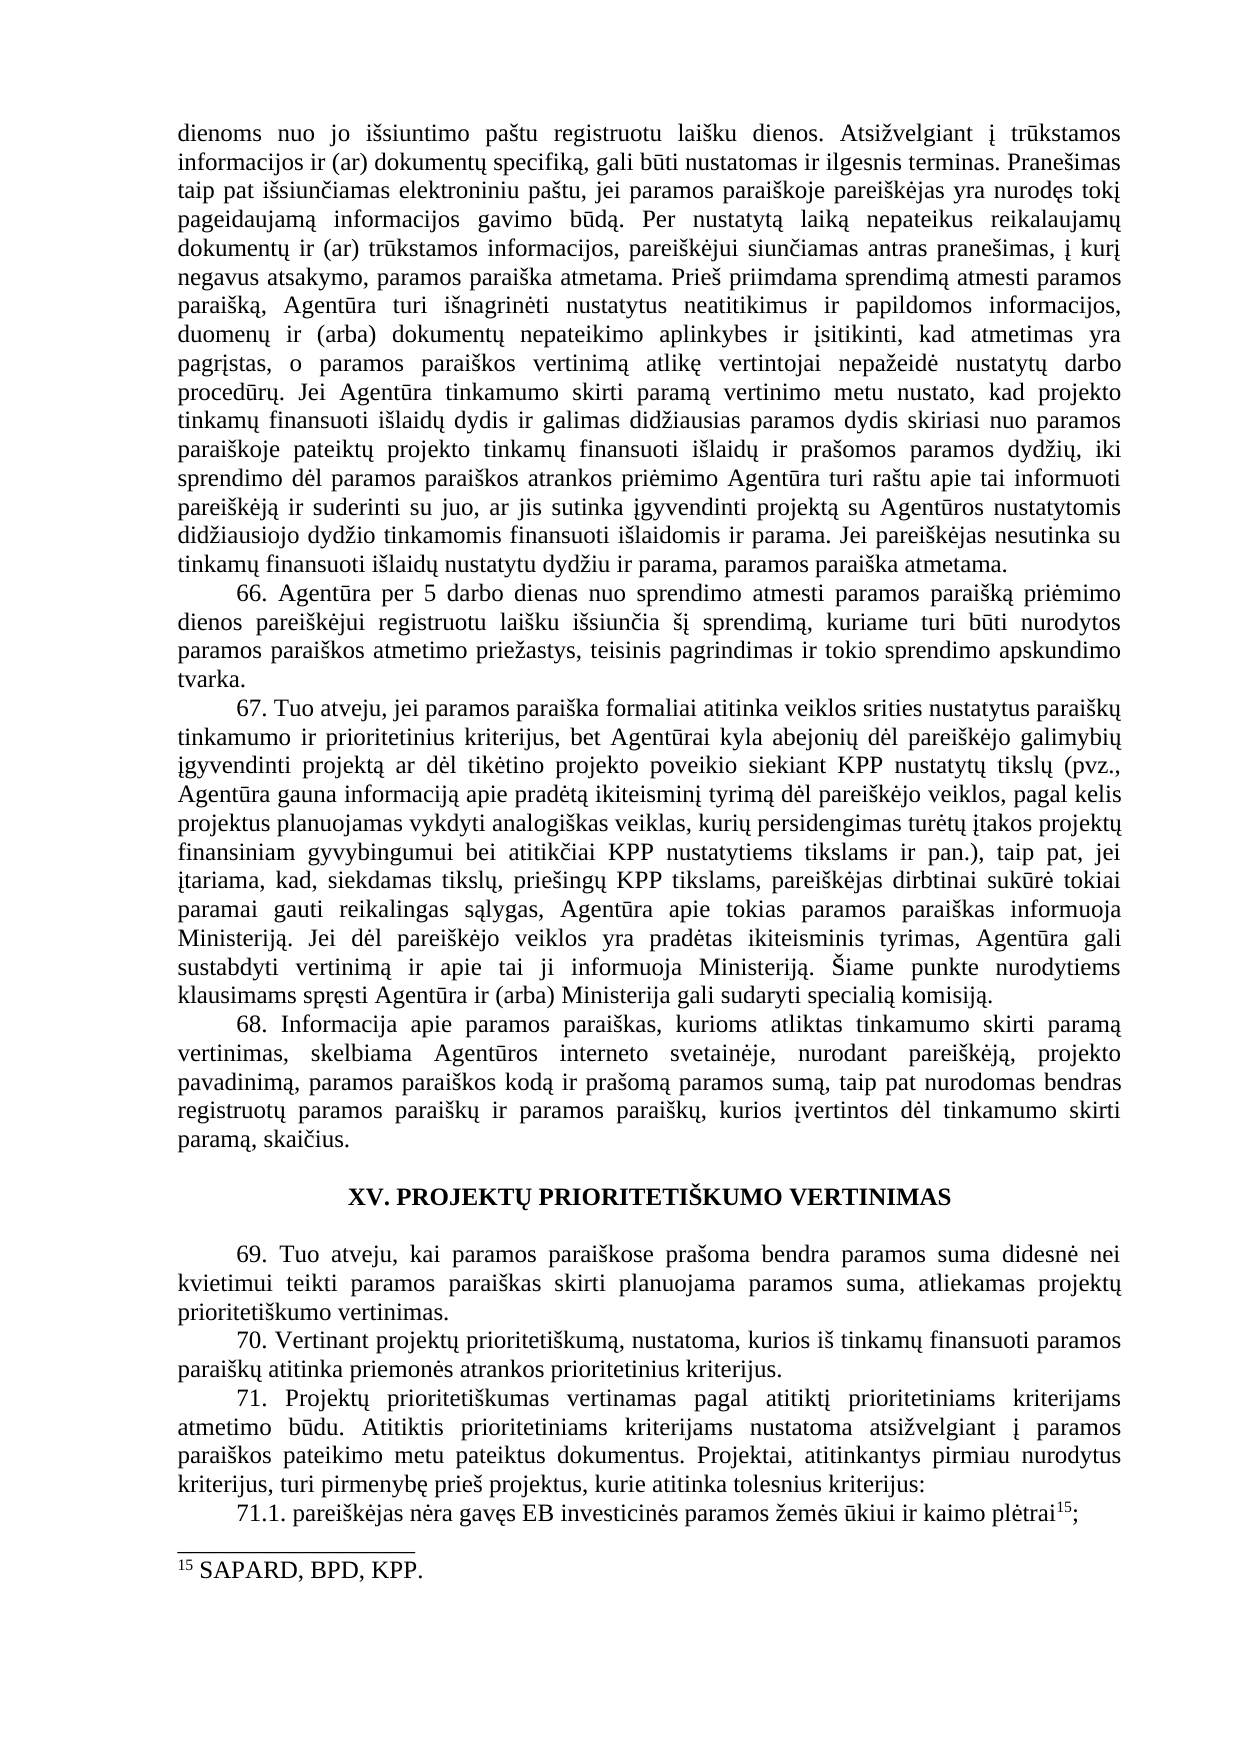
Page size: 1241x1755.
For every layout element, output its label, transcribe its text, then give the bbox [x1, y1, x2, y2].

text 67. Tuo atveju, jei paramos paraiška formaliai atitinka veiklos srities nustatytus paraiškų tinkamumo ir prioritetinius kriterijus, bet Agentūrai kyla abejonių dėl pareiškėjo galimybių įgyvendinti projektą ar dėl tikėtino projekto poveikio siekiant KPP nustatytų tikslų (pvz., Agentūra gauna informaciją apie pradėtą ikiteisminį tyrimą dėl pareiškėjo veiklos, pagal kelis projektus planuojamas vykdyti analogiškas veiklas, kurių persidengimas turėtų įtakos projektų finansiniam gyvybingumui bei atitikčiai KPP nustatytiems tikslams ir pan.), taip pat, jei įtariama, kad, siekdamas tikslų, priešingų KPP tikslams, pareiškėjas dirbtinai sukūrė tokiai paramai gauti reikalingas sąlygas, Agentūra apie tokias paramos paraiškas informuoja Ministeriją. Jei dėl pareiškėjo veiklos yra pradėtas ikiteisminis tyrimas, Agentūra gali sustabdyti vertinimą ir apie tai ji informuoja Ministeriją. Šiame punkte nurodytiems klausimams spręsti Agentūra ir (arba) Ministerija gali sudaryti specialią komisiją. [177, 693, 1122, 1009]
text 68. Informacija apie paramos paraiškas, kurioms atliktas tinkamumo skirti paramą vertinimas, skelbiama Agentūros interneto svetainėje, nurodant pareiškėją, projekto pavadinimą, paramos paraiškos kodą ir prašomą paramos sumą, taip pat nurodomas bendras registruotų paramos paraiškų ir paramos paraiškų, kurios įvertintos dėl tinkamumo skirti paramą, skaičius. [177, 1009, 1122, 1153]
text XV. PROJEKTŲ PRIORITETIŠKUMO VERTINIMAS [177, 1182, 1122, 1211]
text 15 SAPARD, BPD, KPP. [177, 1556, 1122, 1584]
text ___________________ [177, 1527, 1122, 1556]
text 66. Agentūra per 5 darbo dienas nuo sprendimo atmesti paramos paraišką priėmimo dienos pareiškėjui registruotu laišku išsiunčia šį sprendimą, kuriame turi būti nurodytos paramos paraiškos atmetimo priežastys, teisinis pagrindimas ir tokio sprendimo apskundimo tvarka. [177, 578, 1122, 693]
text dienoms nuo jo išsiuntimo paštu registruotu laišku dienos. Atsižvelgiant į trūkstamos informacijos ir (ar) dokumentų specifiką, gali būti nustatomas ir ilgesnis terminas. Pranešimas taip pat išsiunčiamas elektroniniu paštu, jei paramos paraiškoje pareiškėjas yra nurodęs tokį pageidaujamą informacijos gavimo būdą. Per nustatytą laiką nepateikus reikalaujamų dokumentų ir (ar) trūkstamos informacijos, pareiškėjui siunčiamas antras pranešimas, į kurį negavus atsakymo, paramos paraiška atmetama. Prieš priimdama sprendimą atmesti paramos paraišką, Agentūra turi išnagrinėti nustatytus neatitikimus ir papildomos informacijos, duomenų ir (arba) dokumentų nepateikimo aplinkybes ir įsitikinti, kad atmetimas yra pagrįstas, o paramos paraiškos vertinimą atlikę vertintojai nepažeidė nustatytų darbo procedūrų. Jei Agentūra tinkamumo skirti paramą vertinimo metu nustato, kad projekto tinkamų finansuoti išlaidų dydis ir galimas didžiausias paramos dydis skiriasi nuo paramos paraiškoje pateiktų projekto tinkamų finansuoti išlaidų ir prašomos paramos dydžių, iki sprendimo dėl paramos paraiškos atrankos priėmimo Agentūra turi raštu apie tai informuoti pareiškėją ir suderinti su juo, ar jis sutinka įgyvendinti projektą su Agentūros nustatytomis didžiausiojo dydžio tinkamomis finansuoti išlaidomis ir parama. Jei pareiškėjas nesutinka su tinkamų finansuoti išlaidų nustatytu dydžiu ir parama, paramos paraiška atmetama. [177, 118, 1122, 578]
text 69. Tuo atveju, kai paramos paraiškose prašoma bendra paramos suma didesnė nei kvietimui teikti paramos paraiškas skirti planuojama paramos suma, atliekamas projektų prioritetiškumo vertinimas. [177, 1239, 1122, 1326]
text 70. Vertinant projektų prioritetiškumą, nustatoma, kurios iš tinkamų finansuoti paramos paraiškų atitinka priemonės atrankos prioritetinius kriterijus. [177, 1326, 1122, 1383]
text 71.1. pareiškėjas nėra gavęs EB investicinės paramos žemės ūkiui ir kaimo plėtrai15; [177, 1498, 1122, 1527]
text 71. Projektų prioritetiškumas vertinamas pagal atitiktį prioritetiniams kriterijams atmetimo būdu. Atitiktis prioritetiniams kriterijams nustatoma atsižvelgiant į paramos paraiškos pateikimo metu pateiktus dokumentus. Projektai, atitinkantys pirmiau nurodytus kriterijus, turi pirmenybę prieš projektus, kurie atitinka tolesnius kriterijus: [177, 1383, 1122, 1498]
